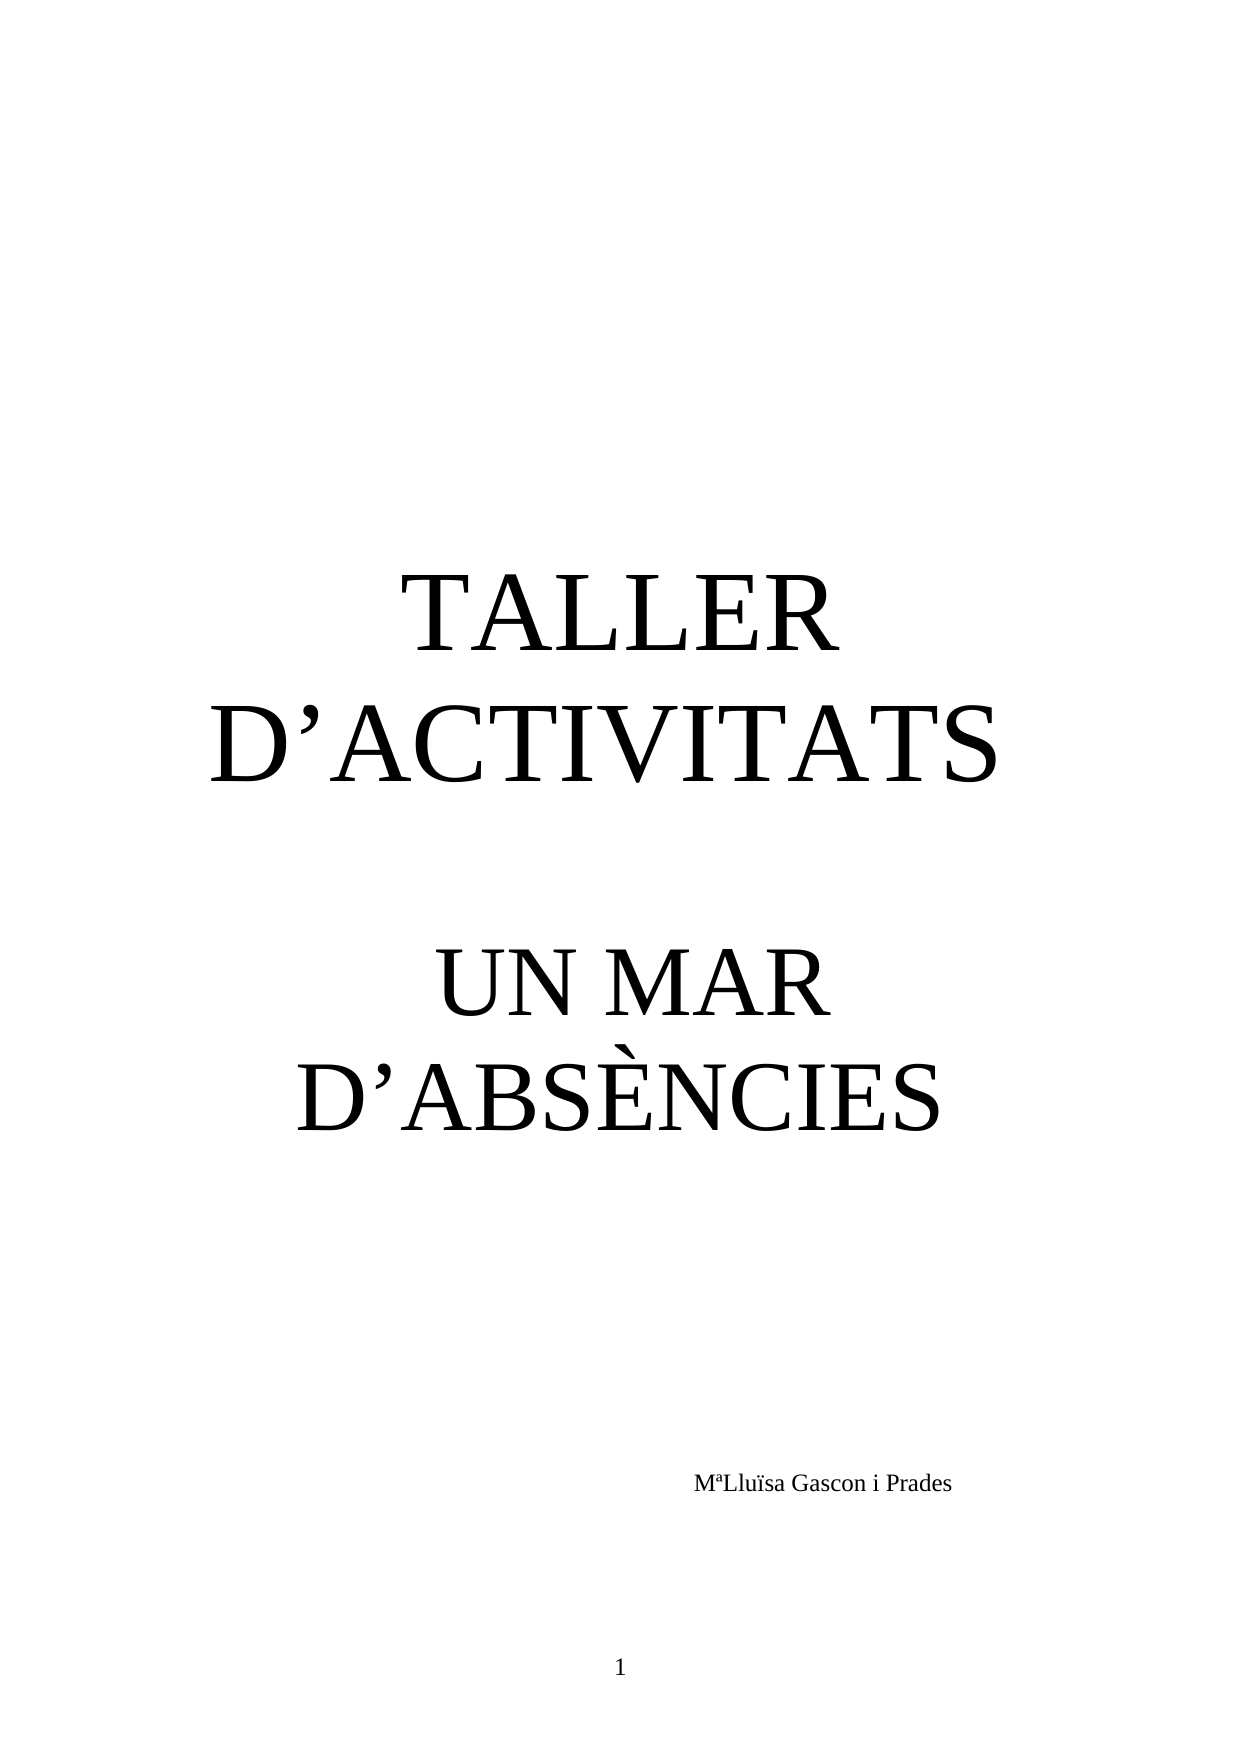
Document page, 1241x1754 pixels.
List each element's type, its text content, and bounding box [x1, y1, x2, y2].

text TALLER D’ACTIVITATS [177, 543, 1063, 806]
text MªLluïsa Gascon i Prades [620, 1468, 1063, 1496]
text UN MAR D’ABSÈNCIES [177, 921, 1063, 1151]
